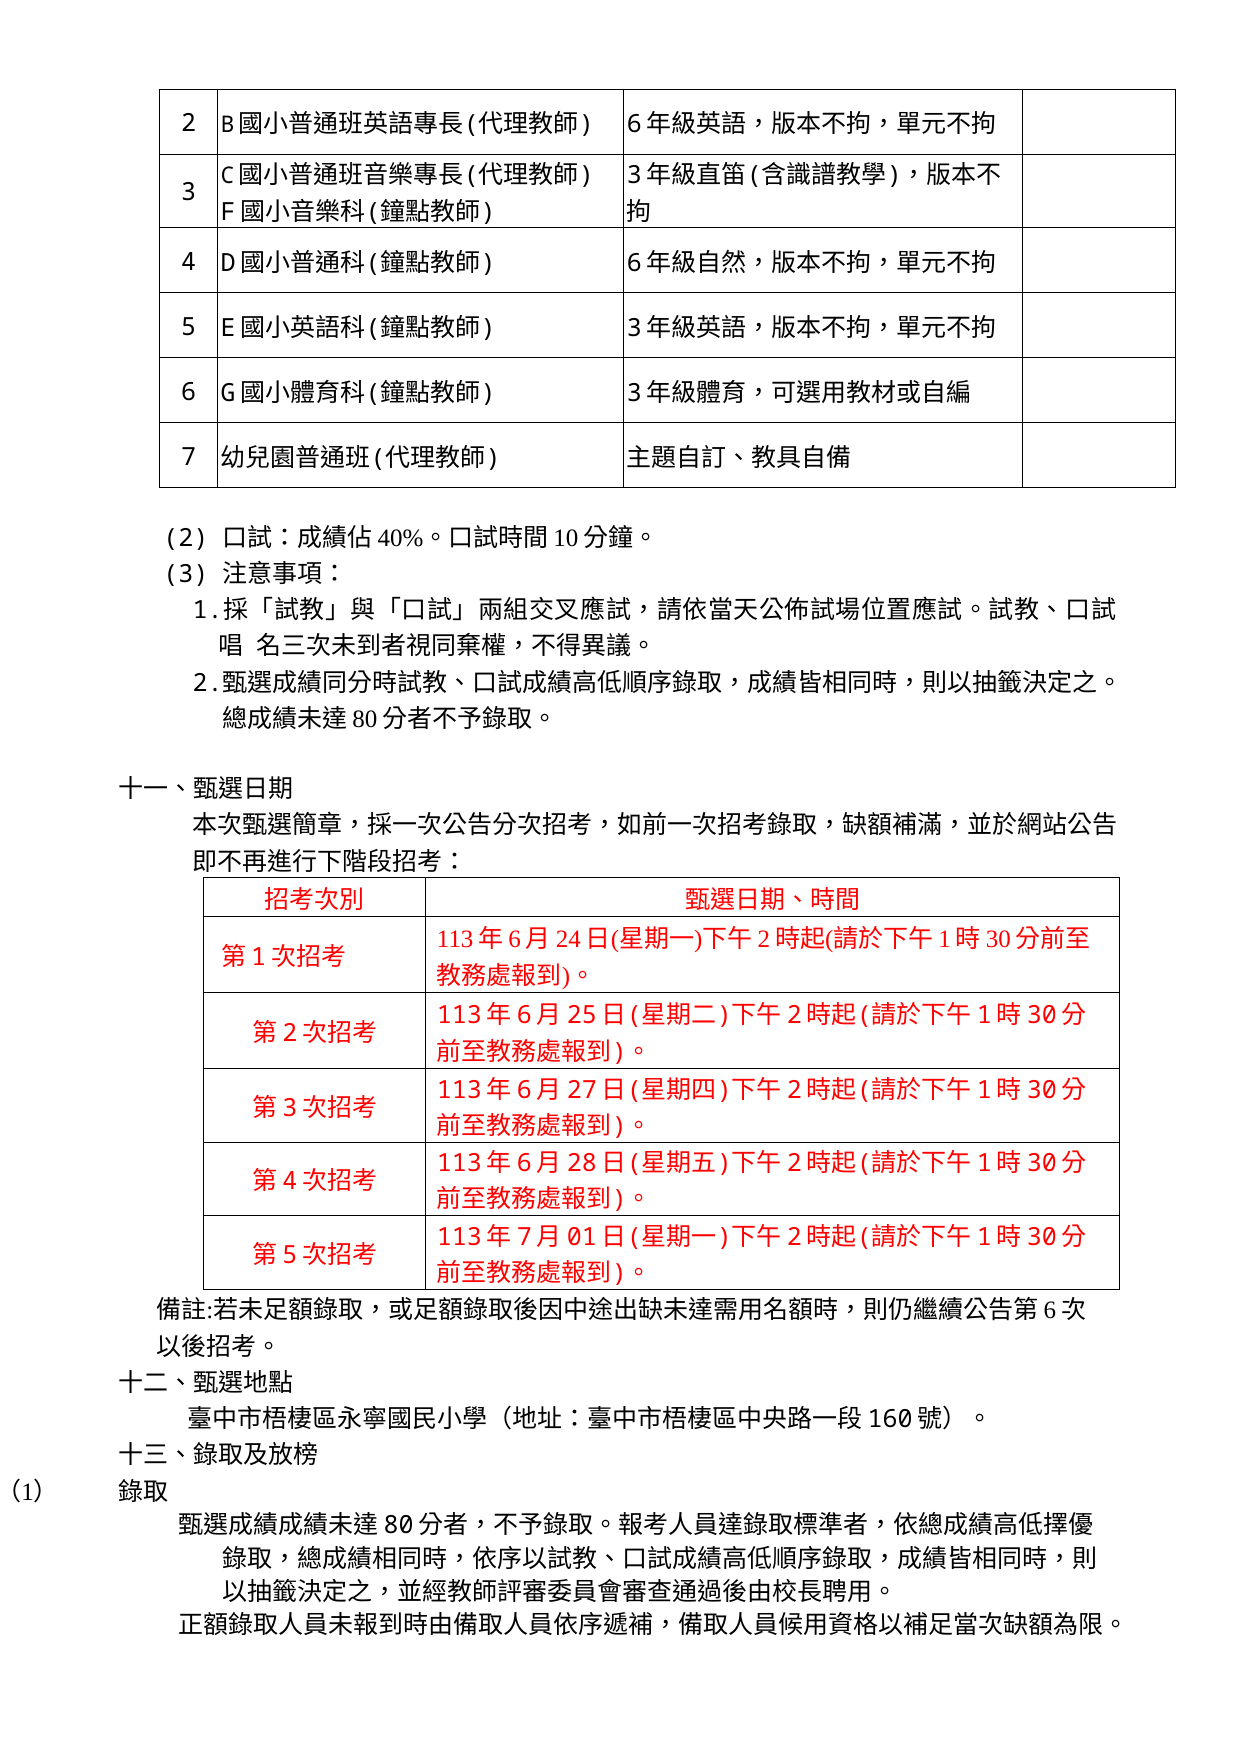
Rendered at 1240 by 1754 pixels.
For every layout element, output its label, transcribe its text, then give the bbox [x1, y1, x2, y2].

table_cell 主題自訂、教具自備 [624, 423, 1022, 487]
text 十二、甄選地點 [119, 1362, 1118, 1398]
list 錄取 [0, 1471, 1118, 1507]
table_cell 3年級英語，版本不拘，單元不拘 [624, 293, 1022, 357]
list 口試：成績佔40%。口試時間10分鐘。 [163, 517, 1118, 553]
text 以後招考。 [119, 1326, 1118, 1362]
table_cell 第4次招考 [204, 1143, 425, 1215]
table_cell 3年級直笛(含識譜教學)，版本不拘 [624, 155, 1022, 227]
text 臺中市梧棲區永寧國民小學（地址：臺中市梧棲區中央路一段160號）。 [181, 1398, 1118, 1435]
text 2.甄選成績同分時試教、口試成績高低順序錄取，成績皆相同時，則以抽籤決定之。 [192, 662, 1118, 698]
table_cell 7 [160, 423, 217, 487]
table_cell 第2次招考 [204, 993, 425, 1068]
table_cell [1023, 358, 1175, 422]
text 備註:若未足額錄取，或足額錄取後因中途出缺未達需用名額時，則仍繼續公告第6次 [119, 1290, 1118, 1326]
table_header 招考次別 [204, 878, 425, 916]
table_cell E國小英語科(鐘點教師) [218, 293, 623, 357]
text 本次甄選簡章，採一次公告分次招考，如前一次招考錄取，缺額補滿，並於網站公告 即不再進行下階段招考： [192, 805, 1118, 877]
text 正額錄取人員未報到時由備取人員依序遞補，備取人員候用資格以補足當次缺額為限。必要時，甄選委員會得視甄選成績或實際需求減少錄取名額。 [134, 1607, 1118, 1641]
table_header 甄選日期、時間 [426, 878, 1119, 916]
table_cell 第1次招考 [204, 917, 425, 992]
table_cell B國小普通班英語專長(代理教師) [218, 90, 623, 154]
table_cell 6年級自然，版本不拘，單元不拘 [624, 228, 1022, 292]
list 注意事項： [163, 553, 1118, 589]
table_cell G國小體育科(鐘點教師) [218, 358, 623, 422]
table_cell 4 [160, 228, 217, 292]
table_cell D國小普通科(鐘點教師) [218, 228, 623, 292]
table_cell 113年7月01日(星期一)下午2時起(請於下午1時30分前至教務處報到)。 [426, 1216, 1119, 1289]
table_cell C國小普通班音樂專長(代理教師) F國小音樂科(鐘點教師) [218, 155, 623, 227]
table_cell 3年級體育，可選用教材或自編 [624, 358, 1022, 422]
text 十三、錄取及放榜 [119, 1435, 1118, 1471]
table_cell 6 [160, 358, 217, 422]
table_cell 113年6月27日(星期四)下午2時起(請於下午1時30分前至教務處報到)。 [426, 1069, 1119, 1142]
table_cell 113年6月25日(星期二)下午2時起(請於下午1時30分前至教務處報到)。 [426, 993, 1119, 1068]
text 1.採「試教」與「口試」兩組交叉應試，請依當天公佈試場位置應試。試教、口試唱 名三次未到者視同棄權，不得異議。 [192, 589, 1118, 662]
table_cell 3 [160, 155, 217, 227]
table_cell 113年6月24日(星期一)下午2時起(請於下午1時30分前至教務處報到)。 [426, 917, 1119, 992]
text 總成績未達80分者不予錄取。 [222, 698, 1118, 734]
table_cell 第3次招考 [204, 1069, 425, 1142]
table_cell [1023, 423, 1175, 487]
table_cell [1023, 228, 1175, 292]
text 甄選成績成績未達80分者，不予錄取。報考人員達錄取標準者，依總成績高低擇優錄取，總成績相同時，依序以試教、口試成績高低順序錄取，成績皆相同時，則以抽籤決定之，並經教師評審委員會審查通過後由校長聘用。 [134, 1507, 1118, 1607]
table_cell 6年級英語，版本不拘，單元不拘 [624, 90, 1022, 154]
table_cell 2 [160, 90, 217, 154]
table_cell [1023, 155, 1175, 227]
table_cell 113年6月28日(星期五)下午2時起(請於下午1時30分前至教務處報到)。 [426, 1143, 1119, 1215]
table_cell [1023, 90, 1175, 154]
table_cell 幼兒園普通班(代理教師) [218, 423, 623, 487]
table_cell 第5次招考 [204, 1216, 425, 1289]
table_cell 5 [160, 293, 217, 357]
text 十一、甄選日期 [119, 768, 1118, 805]
table_cell [1023, 293, 1175, 357]
